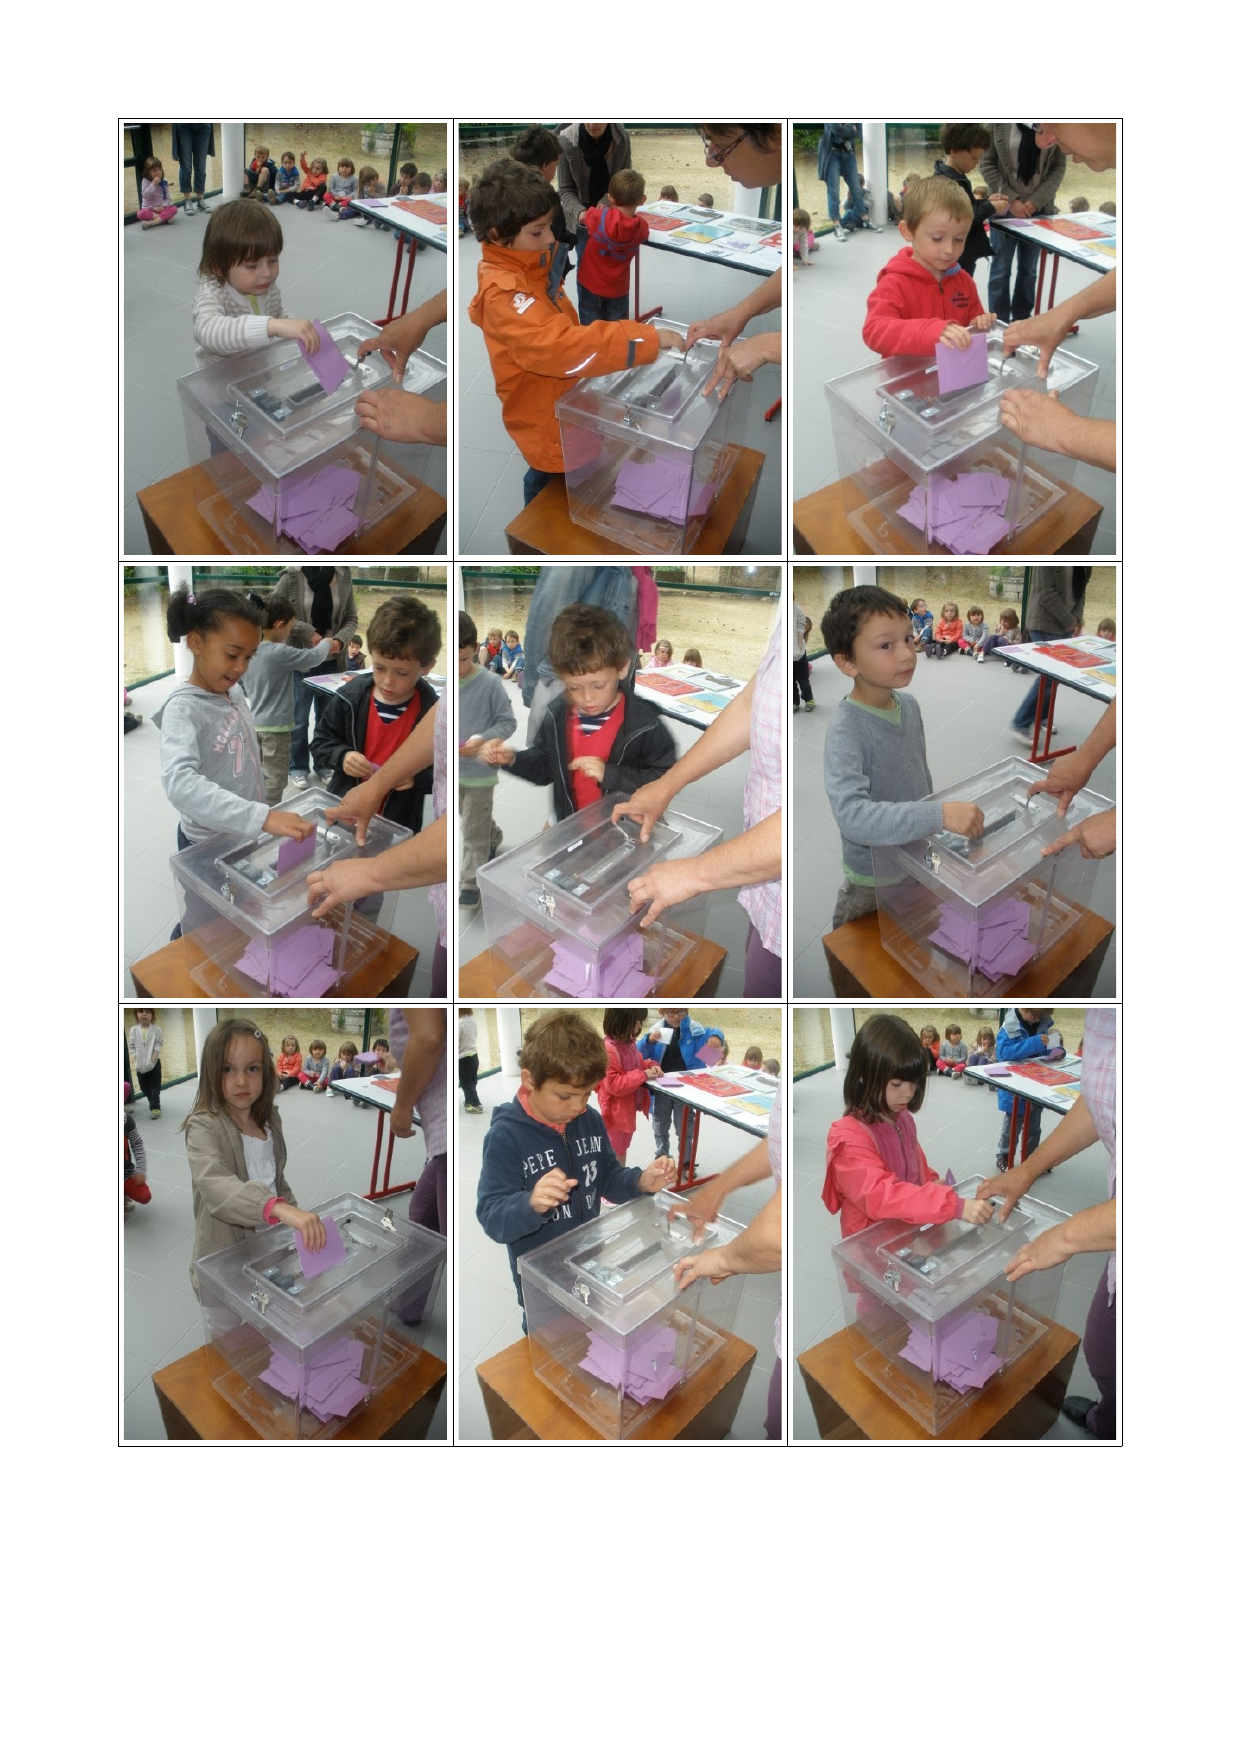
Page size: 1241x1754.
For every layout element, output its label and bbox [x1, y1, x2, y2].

table_cell [788, 562, 1122, 1003]
picture [123, 1008, 447, 1440]
table_cell [454, 562, 787, 1003]
table_cell [788, 119, 1122, 561]
picture [458, 1008, 782, 1440]
table_cell [454, 1004, 787, 1446]
picture [123, 123, 447, 555]
picture [458, 123, 782, 555]
picture [793, 566, 1117, 998]
picture [458, 566, 782, 998]
table_cell [119, 1004, 453, 1446]
picture [123, 566, 447, 998]
table_cell [119, 119, 453, 561]
table_cell [454, 119, 787, 561]
table_cell [788, 1004, 1122, 1446]
table_cell [119, 562, 453, 1003]
picture [793, 1008, 1117, 1440]
picture [793, 123, 1117, 555]
